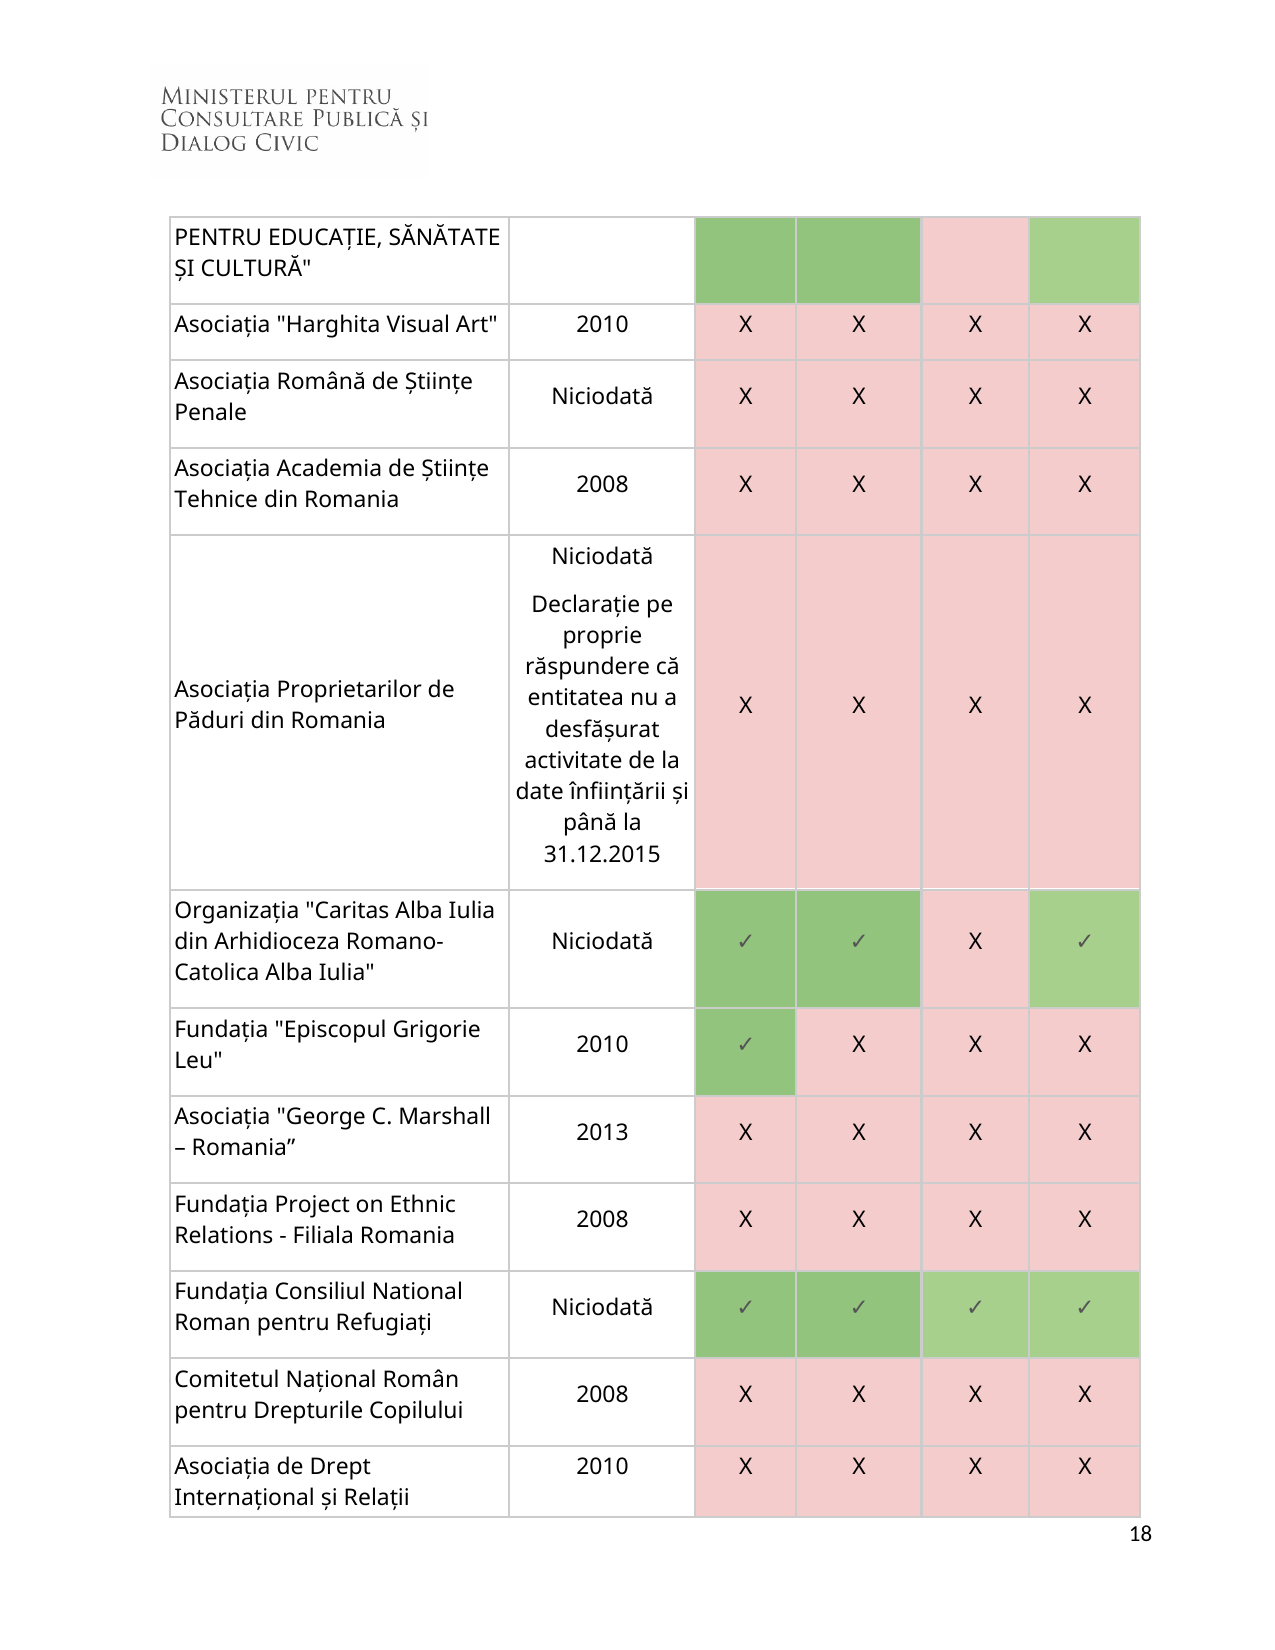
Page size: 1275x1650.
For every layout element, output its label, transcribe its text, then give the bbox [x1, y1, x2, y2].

table_cell 2013 [510, 1097, 694, 1182]
table_cell [1030, 218, 1139, 303]
table_cell X [923, 1447, 1028, 1516]
table_cell 2008 [510, 1359, 694, 1445]
table_cell X [1030, 1097, 1139, 1182]
table_cell X [923, 891, 1028, 1007]
table_cell Asociația "George C. Marshall – Romania” [171, 1097, 508, 1182]
table_cell X [696, 536, 795, 888]
table_cell Niciodată [510, 361, 694, 447]
table_cell X [923, 361, 1028, 447]
table_cell X [696, 361, 795, 447]
table_cell Fundația Consiliul National Roman pentru Refugiați [171, 1272, 508, 1357]
table_cell 2008 [510, 449, 694, 534]
table_cell X [923, 449, 1028, 534]
table_cell X [1030, 449, 1139, 534]
table_cell X [797, 1447, 920, 1516]
table_cell X [797, 305, 920, 359]
table_cell ✓ [1030, 891, 1139, 1007]
table_cell X [696, 1447, 795, 1516]
table_cell X [797, 361, 920, 447]
table_cell PENTRU EDUCAŢIE, SĂNĂTATE ŞI CULTURĂ" [171, 218, 508, 303]
table_cell Asociația Proprietarilor de Păduri din Romania [171, 536, 508, 888]
table_cell Asociaţia "Harghita Visual Art" [171, 305, 508, 359]
table_cell X [797, 449, 920, 534]
table_cell X [1030, 1447, 1139, 1516]
table_cell X [797, 536, 920, 888]
table_cell ✓ [696, 1009, 795, 1095]
table_cell Niciodată [510, 1272, 694, 1357]
table_cell X [696, 1359, 795, 1445]
table_cell Asociația Academia de Științe Tehnice din Romania [171, 449, 508, 534]
table_cell ✓ [797, 1272, 920, 1357]
table_cell X [797, 1184, 920, 1270]
table_cell [923, 218, 1028, 303]
table_cell X [1030, 305, 1139, 359]
table_cell X [797, 1359, 920, 1445]
table_cell X [923, 1009, 1028, 1095]
table_cell Fundația "Episcopul Grigorie Leu" [171, 1009, 508, 1095]
table_cell 2008 [510, 1184, 694, 1270]
table_cell X [1030, 361, 1139, 447]
table_cell X [1030, 1359, 1139, 1445]
table_cell ✓ [797, 891, 920, 1007]
table_cell X [1030, 1184, 1139, 1270]
table_cell X [696, 449, 795, 534]
table_cell [696, 218, 795, 303]
table_cell X [923, 1097, 1028, 1182]
table_cell X [797, 1097, 920, 1182]
table_cell 2010 [510, 305, 694, 359]
table_cell X [797, 1009, 920, 1095]
table_cell [510, 218, 694, 303]
table_cell 2010 [510, 1009, 694, 1095]
table_cell X [696, 305, 795, 359]
table_cell X [696, 1097, 795, 1182]
table_cell ✓ [696, 1272, 795, 1357]
table_cell ✓ [923, 1272, 1028, 1357]
table_cell X [1030, 1009, 1139, 1095]
table_cell Organizația "Caritas Alba Iulia din Arhidioceza Romano-Catolica Alba Iulia" [171, 891, 508, 1007]
table_cell [797, 218, 920, 303]
table_cell Fundația Project on Ethnic Relations - Filiala Romania [171, 1184, 508, 1270]
table_cell Niciodată [510, 891, 694, 1007]
table_cell ✓ [696, 891, 795, 1007]
table_cell X [696, 1184, 795, 1270]
table_cell Asociaţia de Drept Internaţional şi Relaţii [171, 1447, 508, 1516]
table_cell Asociaţia Română de Ştiinţe Penale [171, 361, 508, 447]
table_cell X [923, 1184, 1028, 1270]
table_cell X [1030, 536, 1139, 888]
table_cell Niciodată Declarație pe proprie răspundere că entitatea nu a desfășurat activitate de la date înființării și până la 31.12.2015 [510, 536, 694, 888]
table_cell 2010 [510, 1447, 694, 1516]
table_cell X [923, 305, 1028, 359]
table_cell X [923, 536, 1028, 888]
table_cell Comitetul Național Român pentru Drepturile Copilului [171, 1359, 508, 1445]
table_cell X [923, 1359, 1028, 1445]
table_cell ✓ [1030, 1272, 1139, 1357]
